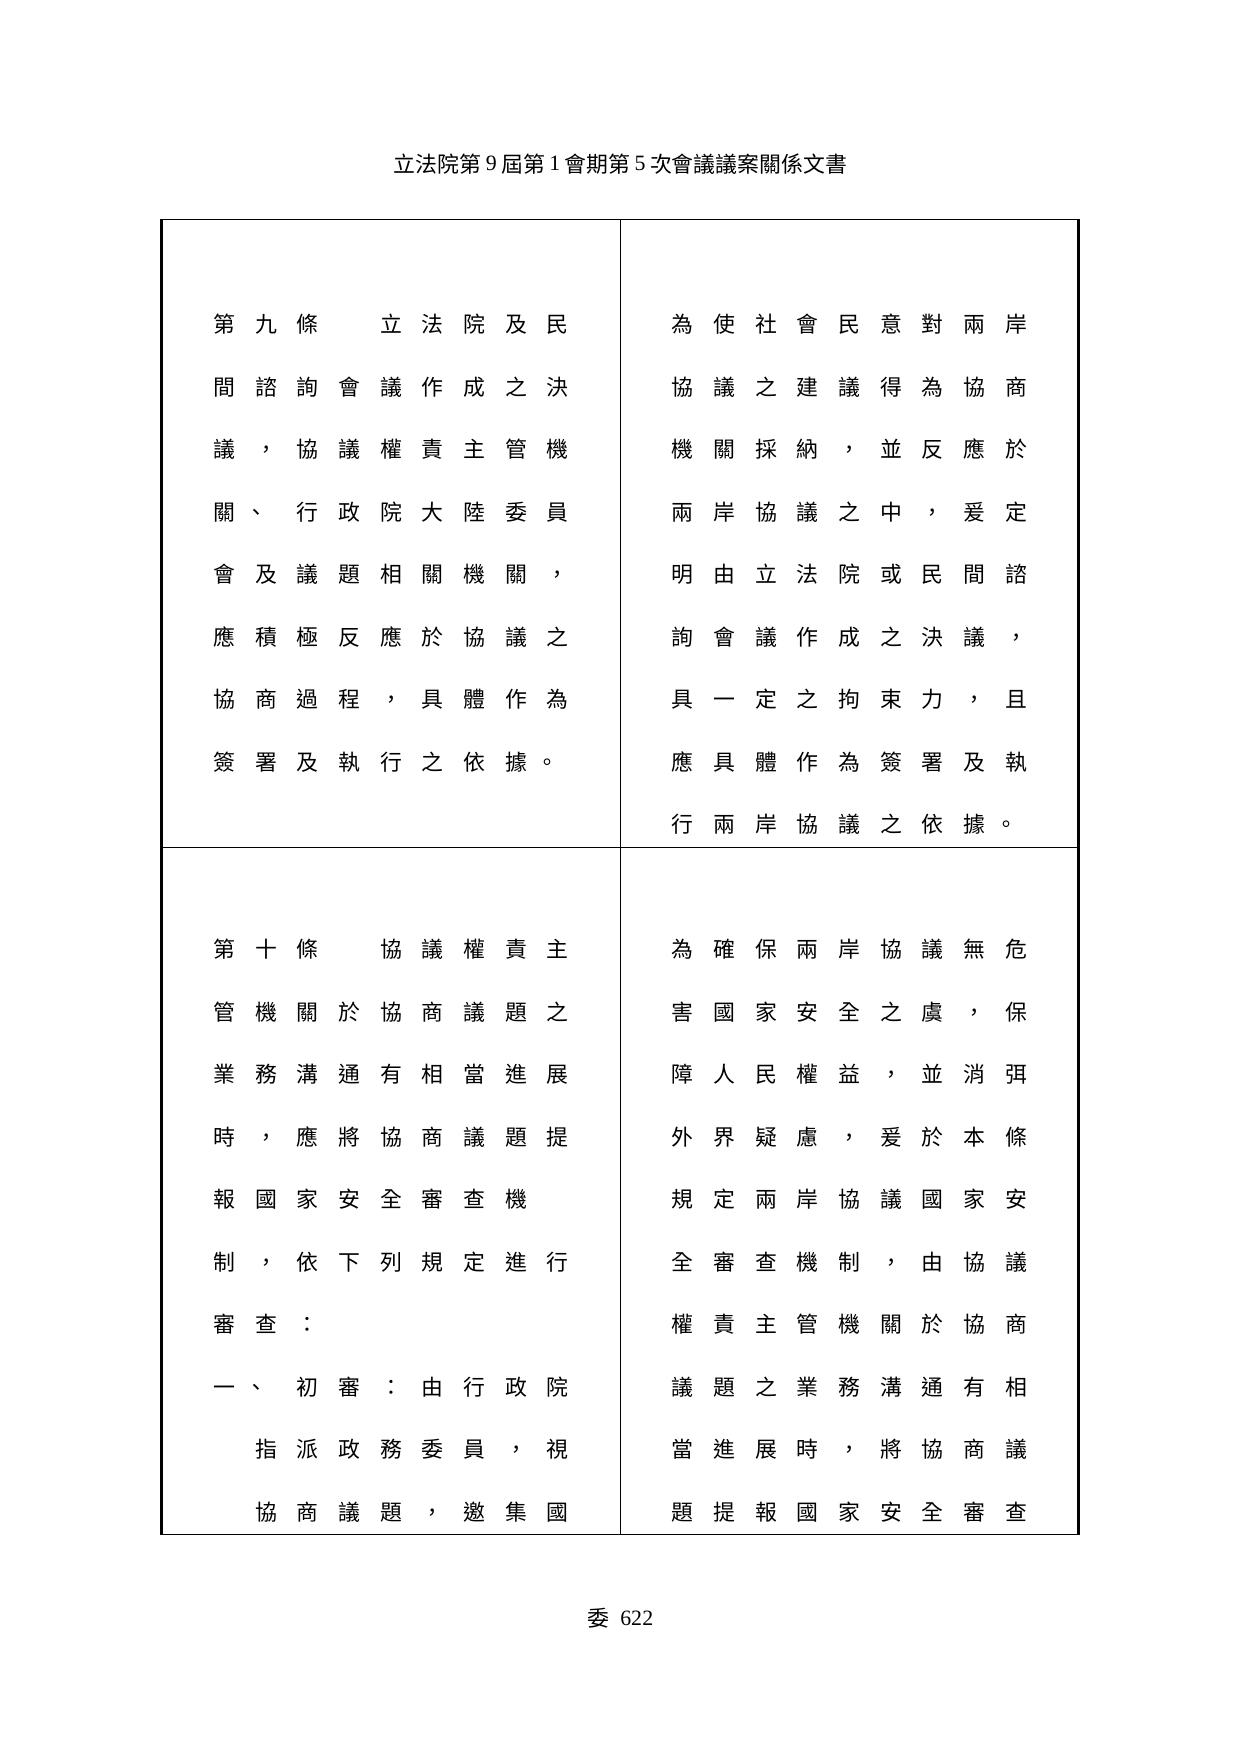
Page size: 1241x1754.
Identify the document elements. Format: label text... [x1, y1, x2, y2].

table_cell 為使社會民意對兩岸協議之建議得為協商機關採納，並反應於兩岸協議之中，爰定明由立法院或民間諮詢會議作成之決議，具一定之拘束力，且應具體作為簽署及執行兩岸協議之依據。 [621, 220, 1077, 847]
table_cell 第九條 立法院及民間諮詢會議作成之決議，協議權責主管機關、行政院大陸委員會及議題相關機關，應積極反應於協議之協商過程，具體作為簽署及執行之依據。 [163, 220, 620, 847]
table_cell 為確保兩岸協議無危害國家安全之虞，保障人民權益，並消弭外界疑慮，爰於本條規定兩岸協議國家安全審查機制，由協議權責主管機關於協商議題之業務溝通有相當進展時，將協商議題提報國家安全審查 [621, 848, 1077, 1534]
table_cell 第十條 協議權責主管機關於協商議題之業務溝通有相當進展時，應將協商議題提報國家安全審查機制，依下列規定進行審查： 一、初審：由行政院指派政務委員，視協商議題，邀集國 [163, 848, 620, 1534]
